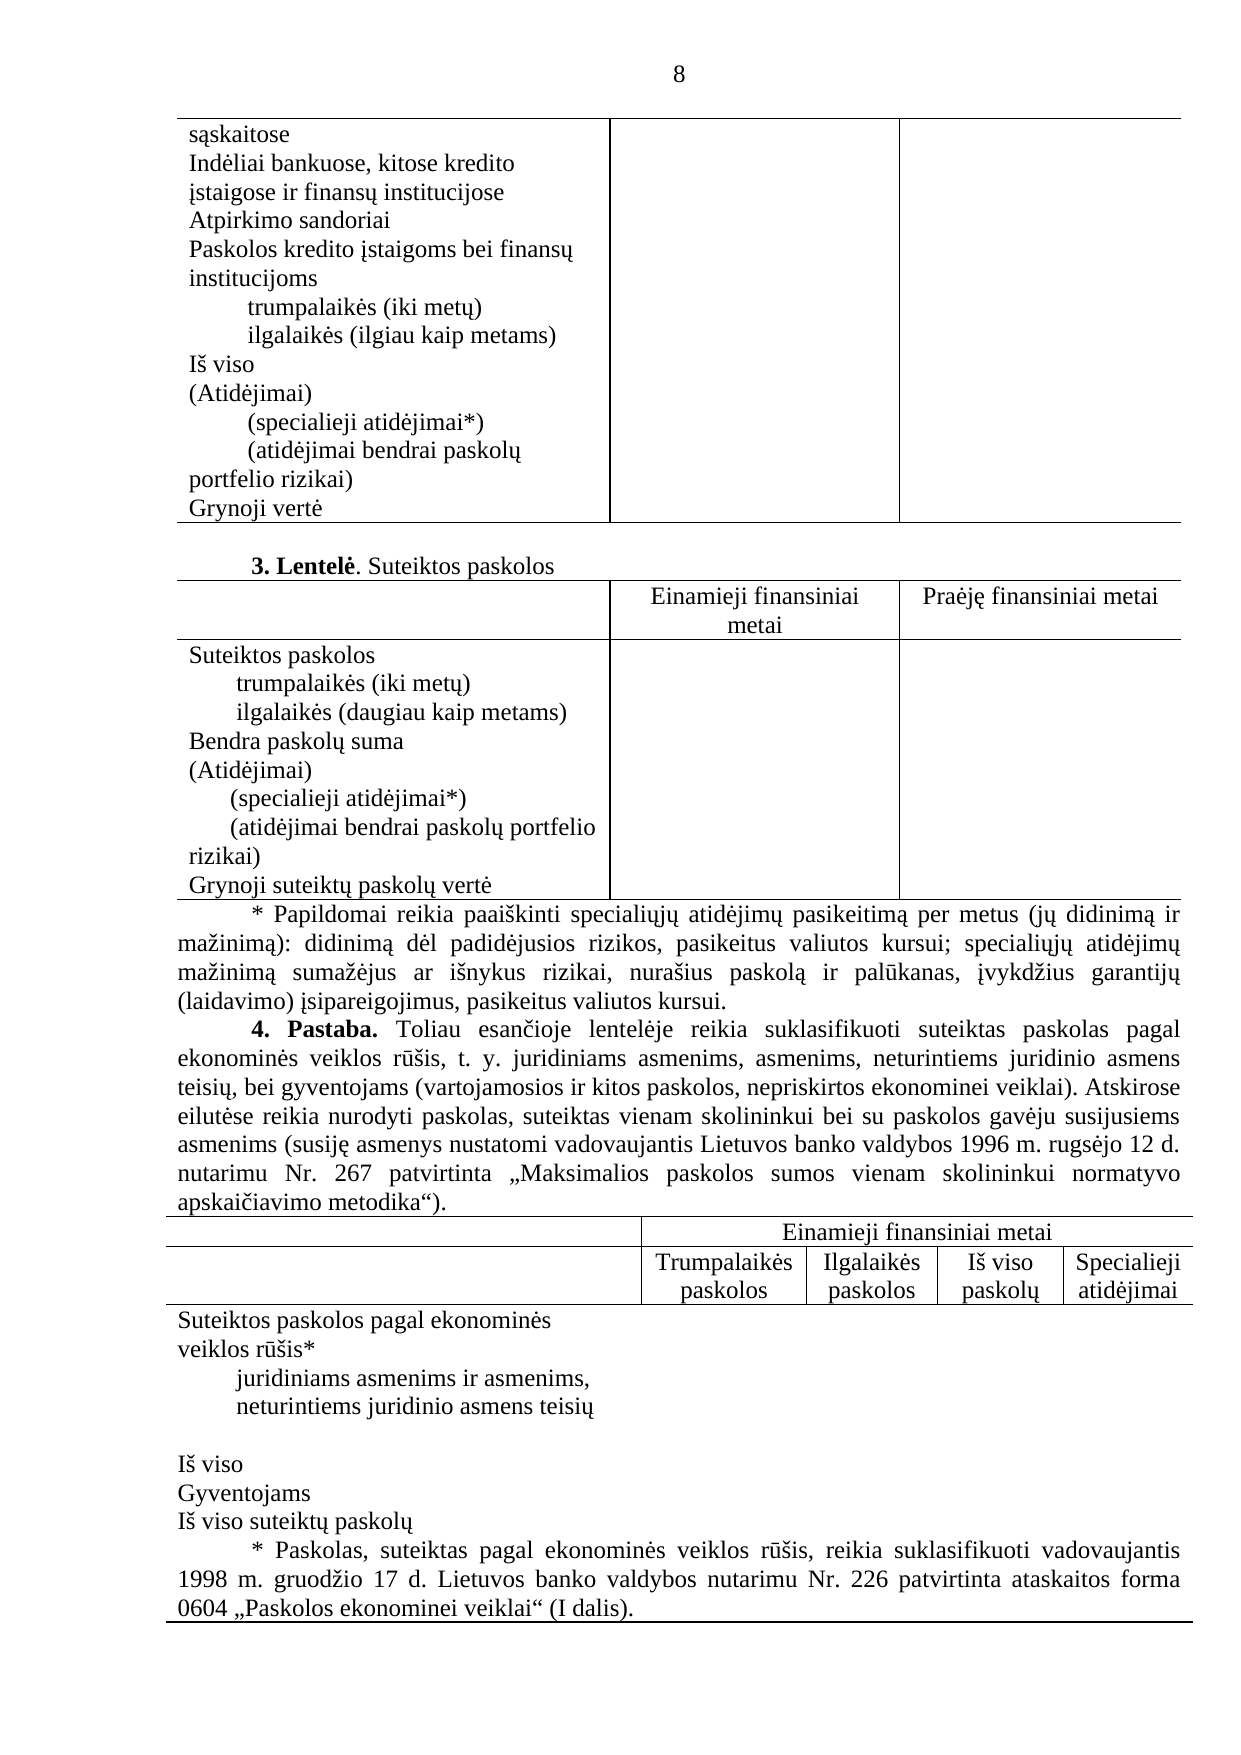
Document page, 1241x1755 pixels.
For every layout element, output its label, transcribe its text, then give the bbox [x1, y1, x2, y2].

table_header [166, 1217, 641, 1246]
text * Papildomai reikia paaiškinti specialiųjų atidėjimų pasikeitimą per metus (jų didinimą ir mažinimą): didinimą dėl padidėjusios rizikos, pasikeitus valiutos kursui; specialiųjų atidėjimų mažinimą sumažėjus ar išnykus rizikai, nurašius paskolą ir palūkanas, įvykdžius garantijų (laidavimo) įsipareigojimus, pasikeitus valiutos kursui. [177, 900, 1181, 1014]
table_cell [166, 1247, 641, 1304]
table_header Einamieji finansiniai metai [611, 581, 899, 639]
text 3. Lentelė. Suteiktos paskolos [177, 551, 1181, 580]
table_cell [900, 119, 1181, 522]
table_cell [642, 1305, 1192, 1535]
table_cell * Paskolas, suteiktas pagal ekonominės veiklos rūšis, reikia suklasifikuoti vadovaujantis 1998 m. gruodžio 17 d. Lietuvos banko valdybos nutarimu Nr. 226 patvirtinta ataskaitos forma 0604 „Paskolos ekonominei veiklai“ (I dalis). [166, 1535, 1192, 1621]
text 4. Pastaba. Toliau esančioje lentelėje reikia suklasifikuoti suteiktas paskolas pagal ekonominės veiklos rūšis, t. y. juridiniams asmenims, asmenims, neturintiems juridinio asmens teisių, bei gyventojams (vartojamosios ir kitos paskolos, nepriskirtos ekonominei veiklai). Atskirose eilutėse reikia nurodyti paskolas, suteiktas vienam skolininkui bei su paskolos gavėju susijusiems asmenims (susiję asmenys nustatomi vadovaujantis Lietuvos banko valdybos 1996 m. rugsėjo 12 d. nutarimu Nr. 267 patvirtinta „Maksimalios paskolos sumos vienam skolininkui normatyvo apskaičiavimo metodika“). [177, 1014, 1181, 1216]
table_cell [611, 640, 899, 898]
table_cell Trumpalaikės paskolos [642, 1247, 806, 1304]
table_header [177, 581, 609, 639]
table_header Praėję finansiniai metai [900, 581, 1181, 639]
table_cell Iš viso paskolų [938, 1247, 1063, 1304]
table_cell Ilgalaikės paskolos [807, 1247, 937, 1304]
table_header Einamieji finansiniai metai [642, 1217, 1192, 1246]
table_cell [611, 119, 899, 522]
table_cell sąskaitose Indėliai bankuose, kitose kredito įstaigose ir finansų institucijose Atpirkimo sandoriai Paskolos kredito įstaigoms bei finansų institucijoms trumpalaikės (iki metų) ilgalaikės (ilgiau kaip metams) Iš viso (Atidėjimai) (specialieji atidėjimai*) (atidėjimai bendrai paskolų portfelio rizikai) Grynoji vertė [177, 119, 609, 522]
table_cell Suteiktos paskolos trumpalaikės (iki metų) ilgalaikės (daugiau kaip metams) Bendra paskolų suma (Atidėjimai) (specialieji atidėjimai*) (atidėjimai bendrai paskolų portfelio rizikai) Grynoji suteiktų paskolų vertė [177, 640, 609, 898]
table_cell Specialieji atidėjimai [1064, 1247, 1192, 1304]
table_cell Suteiktos paskolos pagal ekonominės veiklos rūšis* juridiniams asmenims ir asmenims, neturintiems juridinio asmens teisių Iš viso Gyventojams Iš viso suteiktų paskolų [166, 1305, 642, 1535]
table_cell [900, 640, 1181, 898]
